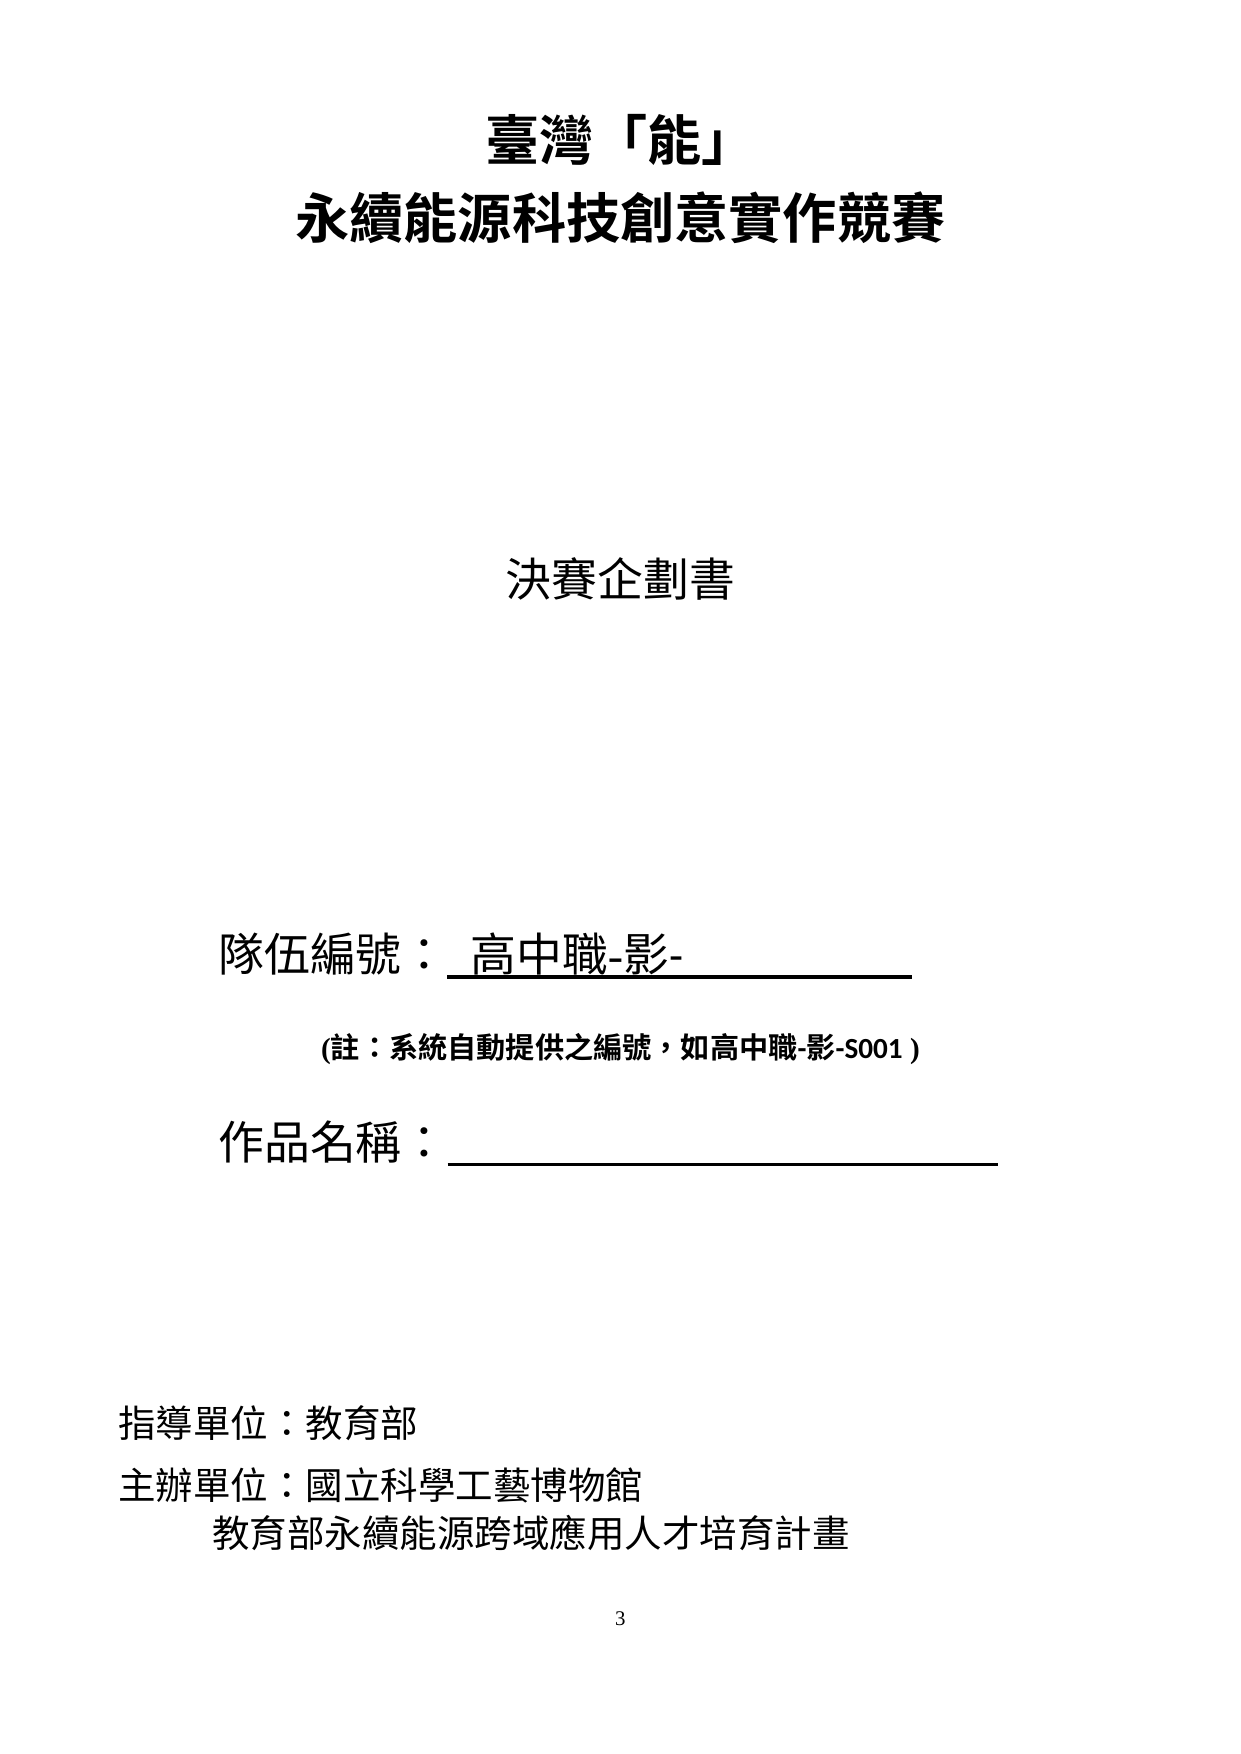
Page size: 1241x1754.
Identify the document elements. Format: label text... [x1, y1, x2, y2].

text 作品名稱： [218, 1067, 1122, 1192]
text 指導單位：教育部 [118, 1379, 1122, 1442]
text 臺灣「能」 [118, 97, 1122, 176]
text 隊伍編號： 高中職-影- [218, 879, 1122, 1004]
text 教育部永續能源跨域應用人才培育計畫 [118, 1504, 1122, 1558]
text 決賽企劃書 [118, 504, 1122, 629]
text (註：系統自動提供之編號，如高中職-影-S001 ) [118, 1004, 1122, 1067]
text 永續能源科技創意實作競賽 [118, 176, 1122, 254]
text 主辦單位：國立科學工藝博物館 [118, 1442, 1122, 1504]
